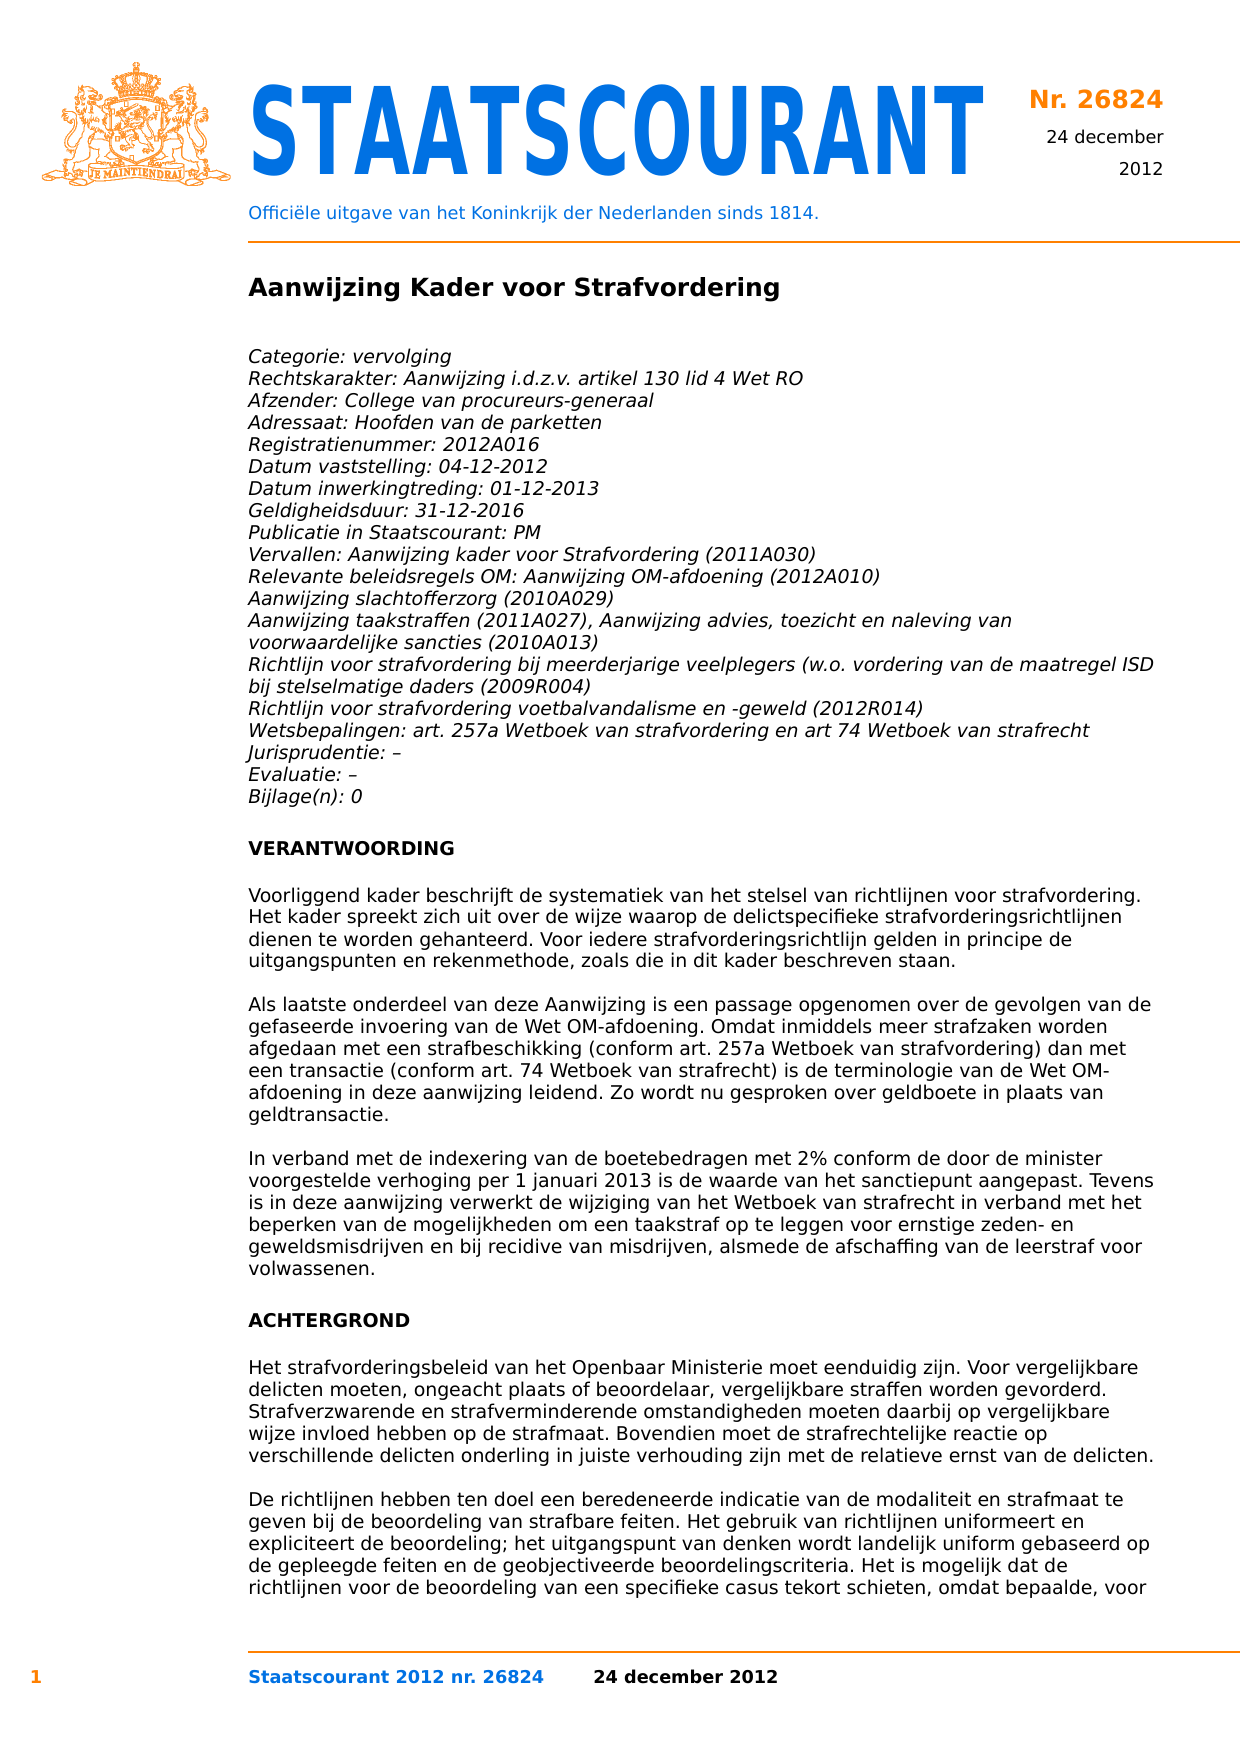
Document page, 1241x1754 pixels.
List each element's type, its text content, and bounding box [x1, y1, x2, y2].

text Bijlage(n): 0 [248, 786, 1163, 807]
text Registratienummer: 2012A016 [248, 434, 1163, 456]
text Als laatste onderdeel van deze Aanwijzing is een passage opgenomen over de gevolgen van de gefaseerde invoering van de Wet OM-afdoening. Omdat inmiddels meer strafzaken worden afgedaan met een strafbeschikking (conform art. 257a Wetboek van strafvordering) dan met een transactie (conform art. 74 Wetboek van strafrecht) is de terminologie van de Wet OM-afdoening in deze aanwijzing leidend. Zo wordt nu gesproken over geldboete in plaats van geldtransactie. [248, 994, 1163, 1126]
text Aanwijzing slachtofferzorg (2010A029) [248, 588, 1163, 610]
text Adressaat: Hoofden van de parketten [248, 412, 1163, 434]
text Afzender: College van procureurs-generaal [248, 390, 1163, 412]
text Aanwijzing taakstraffen (2011A027), Aanwijzing advies, toezicht en naleving van voorwaardelijke sancties (2010A013) [248, 610, 1163, 654]
text Publicatie in Staatscourant: PM [248, 522, 1163, 544]
text Jurisprudentie: – [248, 742, 1163, 763]
picture [41, 62, 231, 186]
table_header [25, 62, 248, 241]
subtitle VERANTWOORDING [248, 837, 1163, 859]
table_cell 24 december [998, 121, 1240, 153]
text Wetsbepalingen: art. 257a Wetboek van strafvordering en art 74 Wetboek van strafrecht [248, 719, 1163, 742]
table_cell 2012 [998, 153, 1240, 203]
text De richtlijnen hebben ten doel een beredeneerde indicatie van de modaliteit en strafmaat te geven bij de beoordeling van strafbare feiten. Het gebruik van richtlijnen uniformeert en expliciteert de beoordeling; het uitgangspunt van denken wordt landelijk uniform gebaseerd op de gepleegde feiten en de geobjectiveerde beoordelingscriteria. Het is mogelijk dat de richtlijnen voor de beoordeling van een specifieke casus tekort schieten, omdat bepaalde, voor [248, 1489, 1163, 1598]
subtitle Aanwijzing Kader voor Strafvordering [248, 273, 1163, 302]
text Het strafvorderingsbeleid van het Openbaar Ministerie moet eenduidig zijn. Voor vergelijkbare delicten moeten, ongeacht plaats of beoordelaar, vergelijkbare straffen worden gevorderd. Strafverzwarende en strafverminderende omstandigheden moeten daarbij op vergelijkbare wijze invloed hebben op de strafmaat. Bovendien moet de strafrechtelijke reactie op verschillende delicten onderling in juiste verhouding zijn met de relatieve ernst van de delicten. [248, 1357, 1163, 1467]
text Datum inwerkingtreding: 01-12-2013 [248, 478, 1163, 500]
table_header Nr. 26824 [998, 62, 1240, 121]
table_header STAATSCOURANT [248, 62, 998, 203]
text Relevante beleidsregels OM: Aanwijzing OM-afdoening (2012A010) [248, 566, 1163, 588]
table_cell Officiële uitgave van het Koninkrijk der Nederlanden sinds 1814. [248, 203, 1240, 241]
text Richtlijn voor strafvordering bij meerderjarige veelplegers (w.o. vordering van de maatregel ISD bij stelselmatige daders (2009R004) [248, 654, 1163, 698]
text Datum vaststelling: 04-12-2012 [248, 456, 1163, 478]
text Geldigheidsduur: 31-12-2016 [248, 500, 1163, 522]
text Voorliggend kader beschrijft de systematiek van het stelsel van richtlijnen voor strafvordering. Het kader spreekt zich uit over de wijze waarop de delictspecifieke strafvorderingsrichtlijnen dienen te worden gehanteerd. Voor iedere strafvorderingsrichtlijn gelden in principe de uitgangspunten en rekenmethode, zoals die in dit kader beschreven staan. [248, 884, 1163, 972]
text Evaluatie: – [248, 763, 1163, 786]
text Rechtskarakter: Aanwijzing i.d.z.v. artikel 130 lid 4 Wet RO [248, 368, 1163, 390]
text In verband met de indexering van de boetebedragen met 2% conform de door de minister voorgestelde verhoging per 1 januari 2013 is de waarde van het sanctiepunt aangepast. Tevens is in deze aanwijzing verwerkt de wijziging van het Wetboek van strafrecht in verband met het beperken van de mogelijkheden om een taakstraf op te leggen voor ernstige zeden- en geweldsmisdrijven en bij recidive van misdrijven, alsmede de afschaffing van de leerstraf voor volwassenen. [248, 1148, 1163, 1280]
text Categorie: vervolging [248, 346, 1163, 368]
text Richtlijn voor strafvordering voetbalvandalisme en -geweld (2012R014) [248, 698, 1163, 719]
subtitle ACHTERGROND [248, 1310, 1163, 1332]
text Vervallen: Aanwijzing kader voor Strafvordering (2011A030) [248, 544, 1163, 566]
